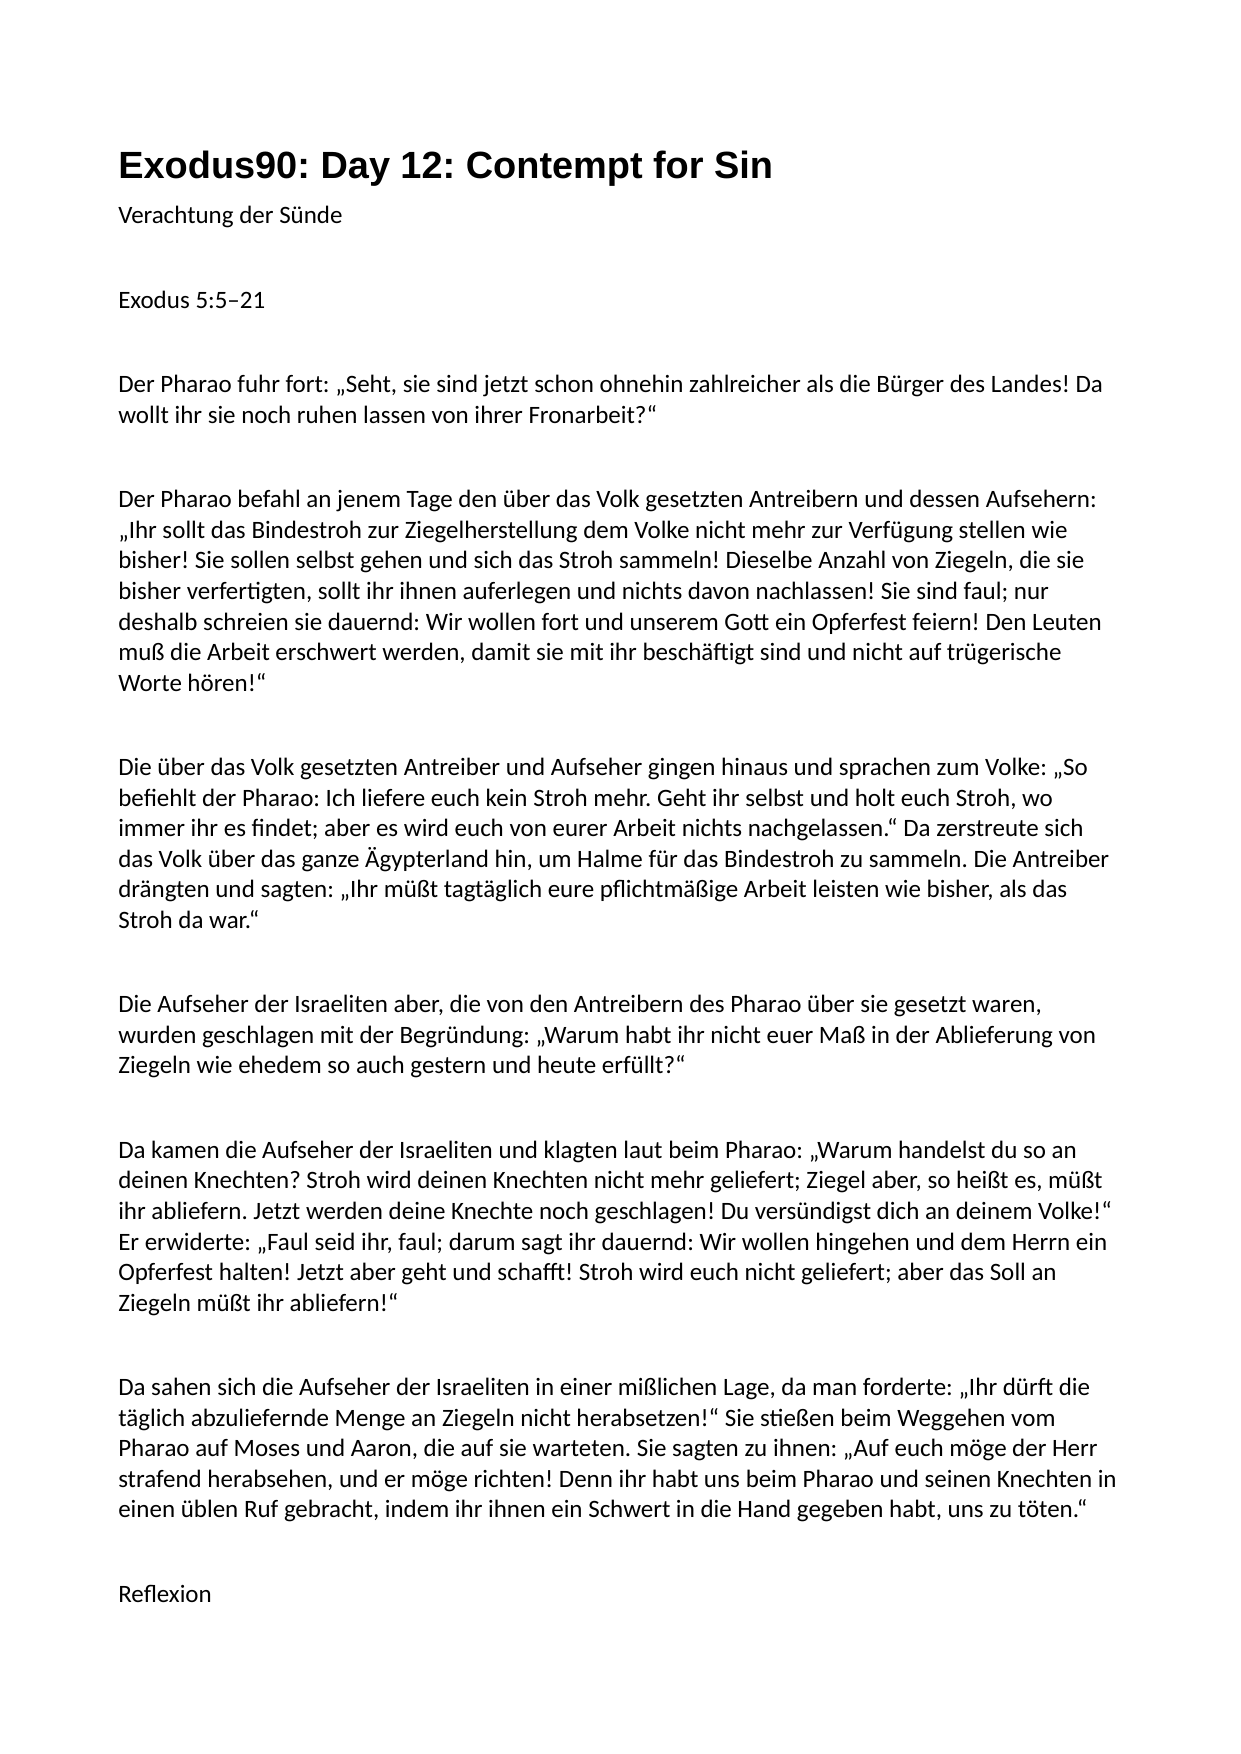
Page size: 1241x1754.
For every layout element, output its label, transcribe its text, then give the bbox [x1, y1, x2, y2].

text Die Aufseher der Israeliten aber, die von den Antreibern des Pharao über sie gesetzt waren, wurden geschlagen mit der Begründung: „Warum habt ihr nicht euer Maß in der Ablieferung von Ziegeln wie ehedem so auch gestern und heute erfüllt?“ [118, 988, 1122, 1080]
text Exodus 5:5–21 [118, 284, 1122, 314]
text Reflexion [118, 1578, 1122, 1608]
text Da kamen die Aufseher der Israeliten und klagten laut beim Pharao: „Warum handelst du so an deinen Knechten? Stroh wird deinen Knechten nicht mehr geliefert; Ziegel aber, so heißt es, müßt ihr abliefern. Jetzt werden deine Knechte noch geschlagen! Du versündigst dich an deinem Volke!“ Er erwiderte: „Faul seid ihr, faul; darum sagt ihr dauernd: Wir wollen hingehen und dem Herrn ein Opferfest halten! Jetzt aber geht und schafft! Stroh wird euch nicht geliefert; aber das Soll an Ziegeln müßt ihr abliefern!“ [118, 1134, 1122, 1317]
text Da sahen sich die Aufseher der Israeliten in einer mißlichen Lage, da man forderte: „Ihr dürft die täglich abzuliefernde Menge an Ziegeln nicht herabsetzen!“ Sie stießen beim Weggehen vom Pharao auf Moses und Aaron, die auf sie warteten. Sie sagten zu ihnen: „Auf euch möge der Herr strafend herabsehen, und er möge richten! Denn ihr habt uns beim Pharao und seinen Knechten in einen üblen Ruf gebracht, indem ihr ihnen ein Schwert in die Hand gegeben habt, uns zu töten.“ [118, 1371, 1122, 1524]
text Der Pharao fuhr fort: „Seht, sie sind jetzt schon ohnehin zahlreicher als die Bürger des Landes! Da wollt ihr sie noch ruhen lassen von ihrer Fronarbeit?“ [118, 368, 1122, 429]
text Verachtung der Sünde [118, 199, 1122, 230]
subtitle Exodus90: Day 12: Contempt for Sin [118, 143, 1122, 187]
text Die über das Volk gesetzten Antreiber und Aufseher gingen hinaus und sprachen zum Volke: „So befiehlt der Pharao: Ich liefere euch kein Stroh mehr. Geht ihr selbst und holt euch Stroh, wo immer ihr es findet; aber es wird euch von eurer Arbeit nichts nachgelassen.“ Da zerstreute sich das Volk über das ganze Ägypterland hin, um Halme für das Bindestroh zu sammeln. Die Antreiber drängten und sagten: „Ihr müßt tagtäglich eure pflichtmäßige Arbeit leisten wie bisher, als das Stroh da war.“ [118, 751, 1122, 934]
text Der Pharao befahl an jenem Tage den über das Volk gesetzten Antreibern und dessen Aufsehern: „Ihr sollt das Bindestroh zur Ziegelherstellung dem Volke nicht mehr zur Verfügung stellen wie bisher! Sie sollen selbst gehen und sich das Stroh sammeln! Dieselbe Anzahl von Ziegeln, die sie bisher verfertigten, sollt ihr ihnen auferlegen und nichts davon nachlassen! Sie sind faul; nur deshalb schreien sie dauernd: Wir wollen fort und unserem Gott ein Opferfest feiern! Den Leuten muß die Arbeit erschwert werden, damit sie mit ihr beschäftigt sind und nicht auf trügerische Worte hören!“ [118, 483, 1122, 697]
